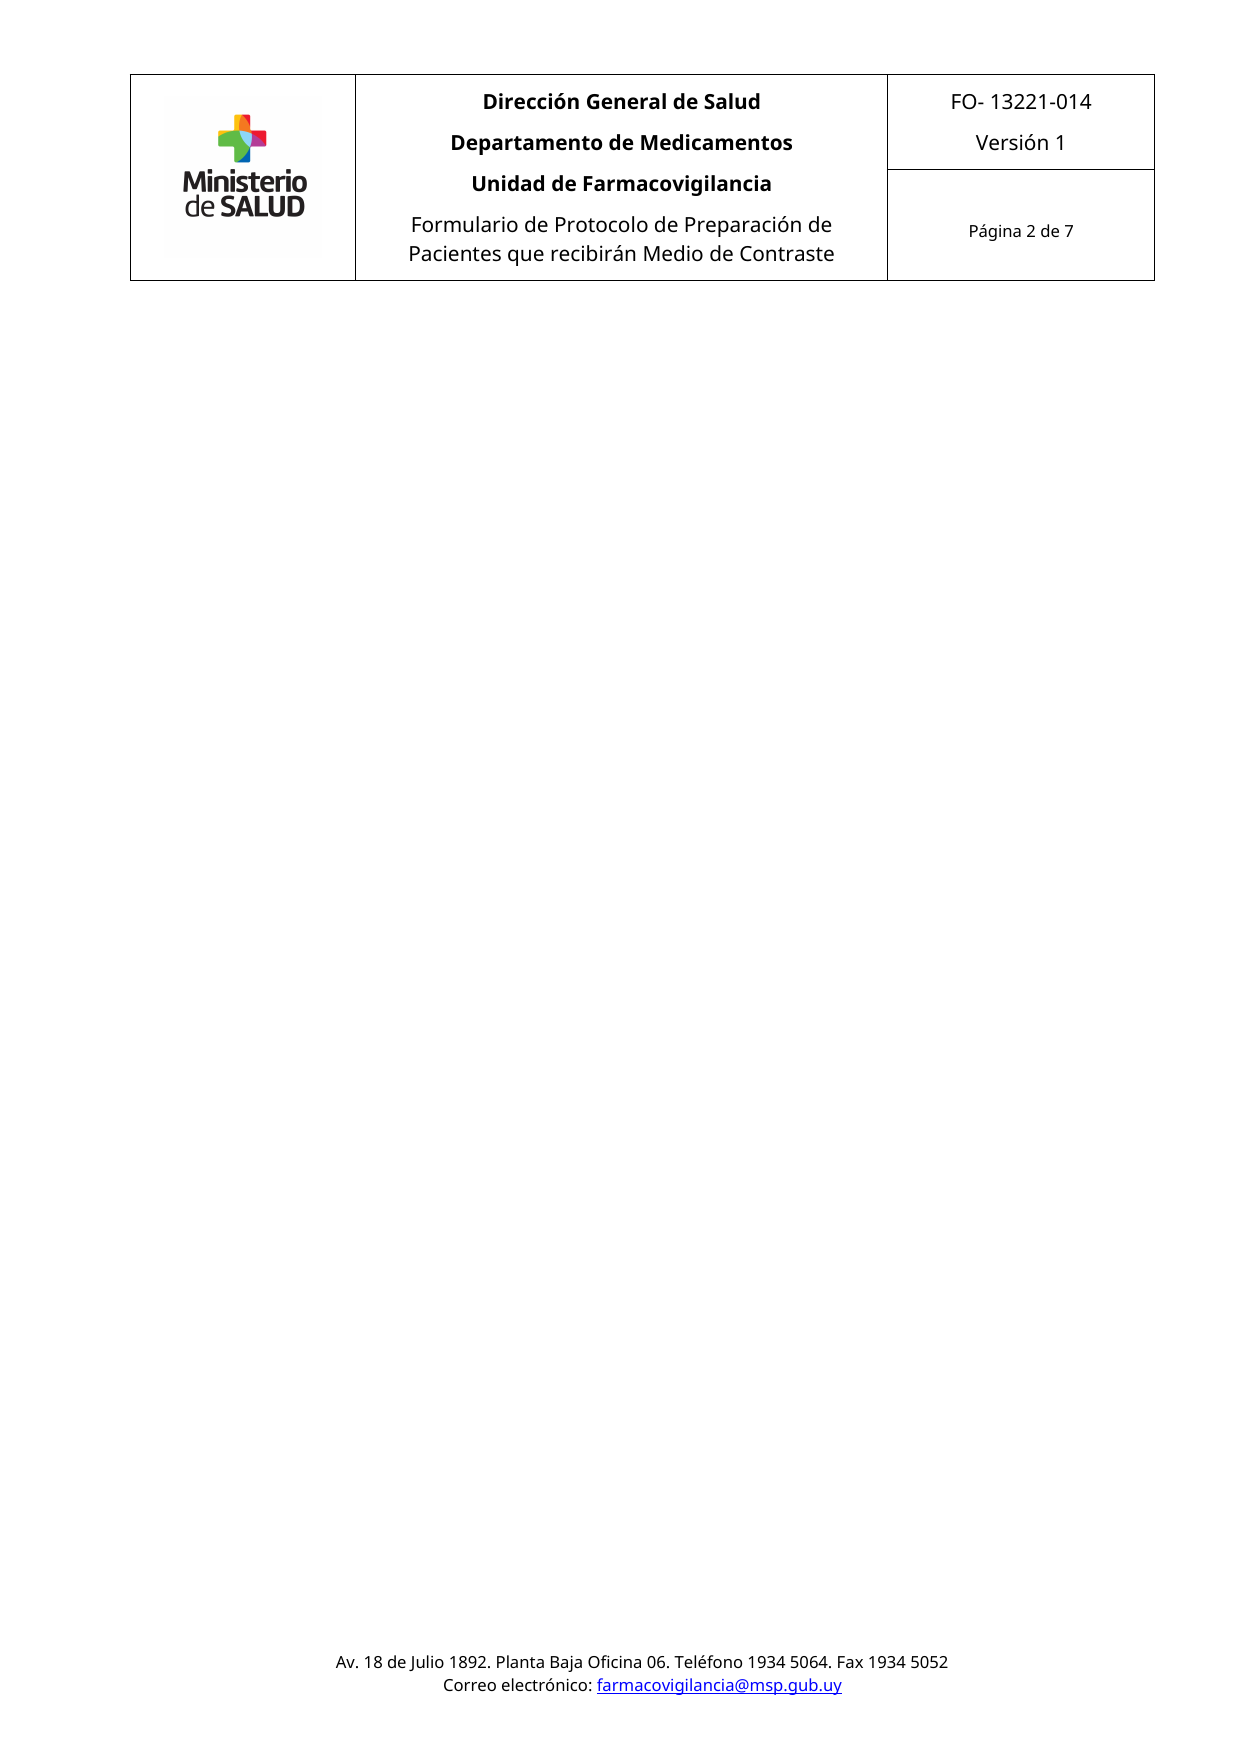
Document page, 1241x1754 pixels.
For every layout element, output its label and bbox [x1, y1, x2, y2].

picture [164, 96, 322, 258]
